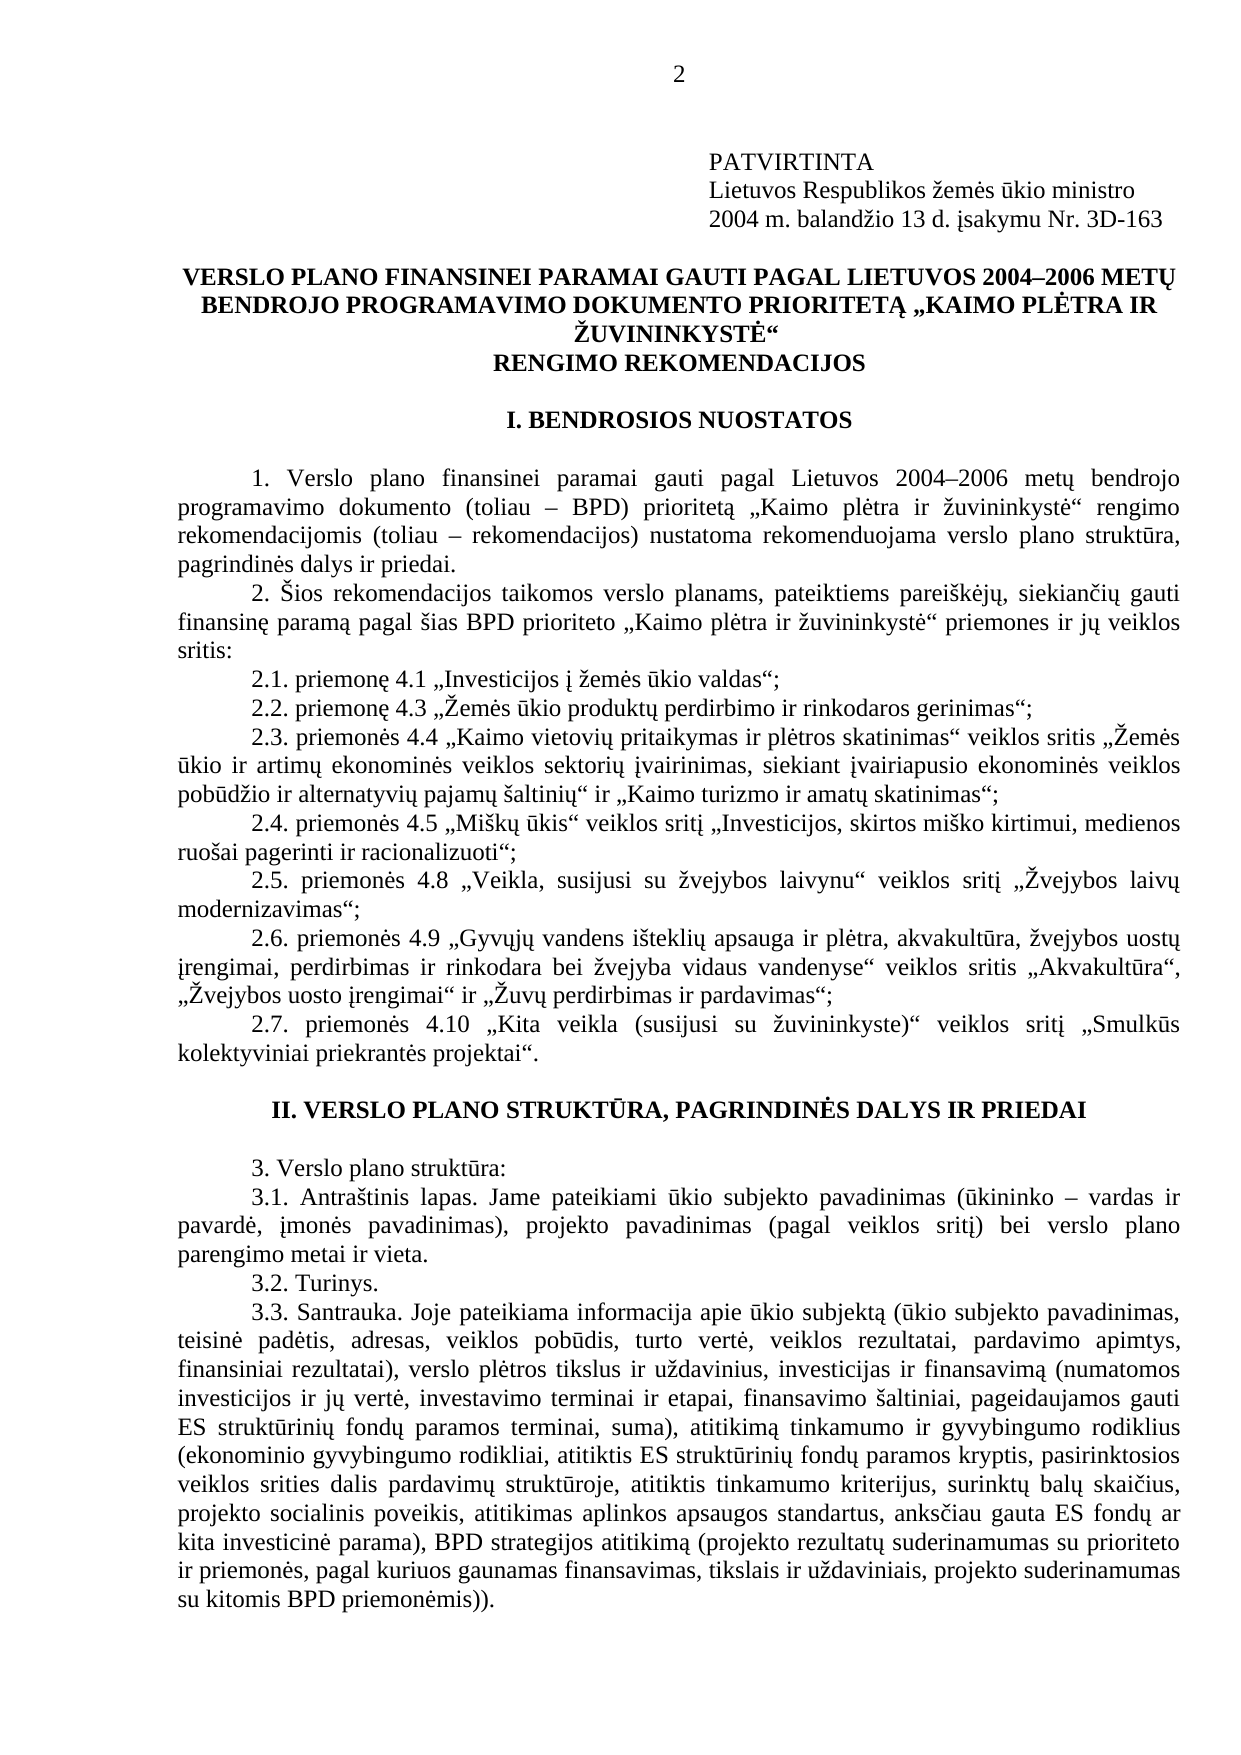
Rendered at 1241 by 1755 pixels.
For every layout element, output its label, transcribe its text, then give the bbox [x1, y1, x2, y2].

text 2.5. priemonės 4.8 „Veikla, susijusi su žvejybos laivynu“ veiklos sritį „Žvejybos laivų modernizavimas“; [177, 866, 1181, 923]
text Lietuvos Respublikos žemės ūkio ministro [177, 176, 1181, 204]
text 3.3. Santrauka. Joje pateikiama informacija apie ūkio subjektą (ūkio subjekto pavadinimas, teisinė padėtis, adresas, veiklos pobūdis, turto vertė, veiklos rezultatai, pardavimo apimtys, finansiniai rezultatai), verslo plėtros tikslus ir uždavinius, investicijas ir finansavimą (numatomos investicijos ir jų vertė, investavimo terminai ir etapai, finansavimo šaltiniai, pageidaujamos gauti ES struktūrinių fondų paramos terminai, suma), atitikimą tinkamumo ir gyvybingumo rodiklius (ekonominio gyvybingumo rodikliai, atitiktis ES struktūrinių fondų paramos kryptis, pasirinktosios veiklos srities dalis pardavimų struktūroje, atitiktis tinkamumo kriterijus, surinktų balų skaičius, projekto socialinis poveikis, atitikimas aplinkos apsaugos standartus, anksčiau gauta ES fondų ar kita investicinė parama), BPD strategijos atitikimą (projekto rezultatų suderinamumas su prioriteto ir priemonės, pagal kuriuos gaunamas finansavimas, tikslais ir uždaviniais, projekto suderinamumas su kitomis BPD priemonėmis)). [177, 1297, 1181, 1613]
text PATVIRTINTA [177, 147, 1181, 176]
text 2.3. priemonės 4.4 „Kaimo vietovių pritaikymas ir plėtros skatinimas“ veiklos sritis „Žemės ūkio ir artimų ekonominės veiklos sektorių įvairinimas, siekiant įvairiapusio ekonominės veiklos pobūdžio ir alternatyvių pajamų šaltinių“ ir „Kaimo turizmo ir amatų skatinimas“; [177, 722, 1181, 808]
text RENGIMO REKOMENDACIJOS [177, 348, 1181, 377]
text 2. Šios rekomendacijos taikomos verslo planams, pateiktiems pareiškėjų, siekiančių gauti finansinę paramą pagal šias BPD prioriteto „Kaimo plėtra ir žuvininkystė“ priemones ir jų veiklos sritis: [177, 578, 1181, 664]
text 3. Verslo plano struktūra: [177, 1153, 1181, 1182]
text 2.1. priemonę 4.1 „Investicijos į žemės ūkio valdas“; [177, 664, 1181, 693]
text VERSLO PLANO FINANSINEI PARAMAI GAUTI PAGAL LIETUVOS 2004–2006 METŲ BENDROJO PROGRAMAVIMO DOKUMENTO PRIORITETĄ „KAIMO PLĖTRA IR ŽUVININKYSTĖ“ [177, 262, 1181, 348]
text 2.6. priemonės 4.9 „Gyvųjų vandens išteklių apsauga ir plėtra, akvakultūra, žvejybos uostų įrengimai, perdirbimas ir rinkodara bei žvejyba vidaus vandenyse“ veiklos sritis „Akvakultūra“, „Žvejybos uosto įrengimai“ ir „Žuvų perdirbimas ir pardavimas“; [177, 923, 1181, 1009]
text 2.4. priemonės 4.5 „Miškų ūkis“ veiklos sritį „Investicijos, skirtos miško kirtimui, medienos ruošai pagerinti ir racionalizuoti“; [177, 808, 1181, 866]
text 2.7. priemonės 4.10 „Kita veikla (susijusi su žuvininkyste)“ veiklos sritį „Smulkūs kolektyviniai priekrantės projektai“. [177, 1009, 1181, 1067]
text 3.2. Turinys. [177, 1268, 1181, 1297]
text II. VERSLO PLANO STRUKTŪRA, PAGRINDINĖS DALYS IR PRIEDAI [177, 1096, 1181, 1124]
text I. BENDROSIOS NUOSTATOS [177, 406, 1181, 434]
text 3.1. Antraštinis lapas. Jame pateikiami ūkio subjekto pavadinimas (ūkininko – vardas ir pavardė, įmonės pavadinimas), projekto pavadinimas (pagal veiklos sritį) bei verslo plano parengimo metai ir vieta. [177, 1182, 1181, 1268]
text 2004 m. balandžio 13 d. įsakymu Nr. 3D-163 [177, 204, 1181, 233]
text 1. Verslo plano finansinei paramai gauti pagal Lietuvos 2004–2006 metų bendrojo programavimo dokumento (toliau – BPD) prioritetą „Kaimo plėtra ir žuvininkystė“ rengimo rekomendacijomis (toliau – rekomendacijos) nustatoma rekomenduojama verslo plano struktūra, pagrindinės dalys ir priedai. [177, 463, 1181, 578]
text 2.2. priemonę 4.3 „Žemės ūkio produktų perdirbimo ir rinkodaros gerinimas“; [177, 693, 1181, 722]
